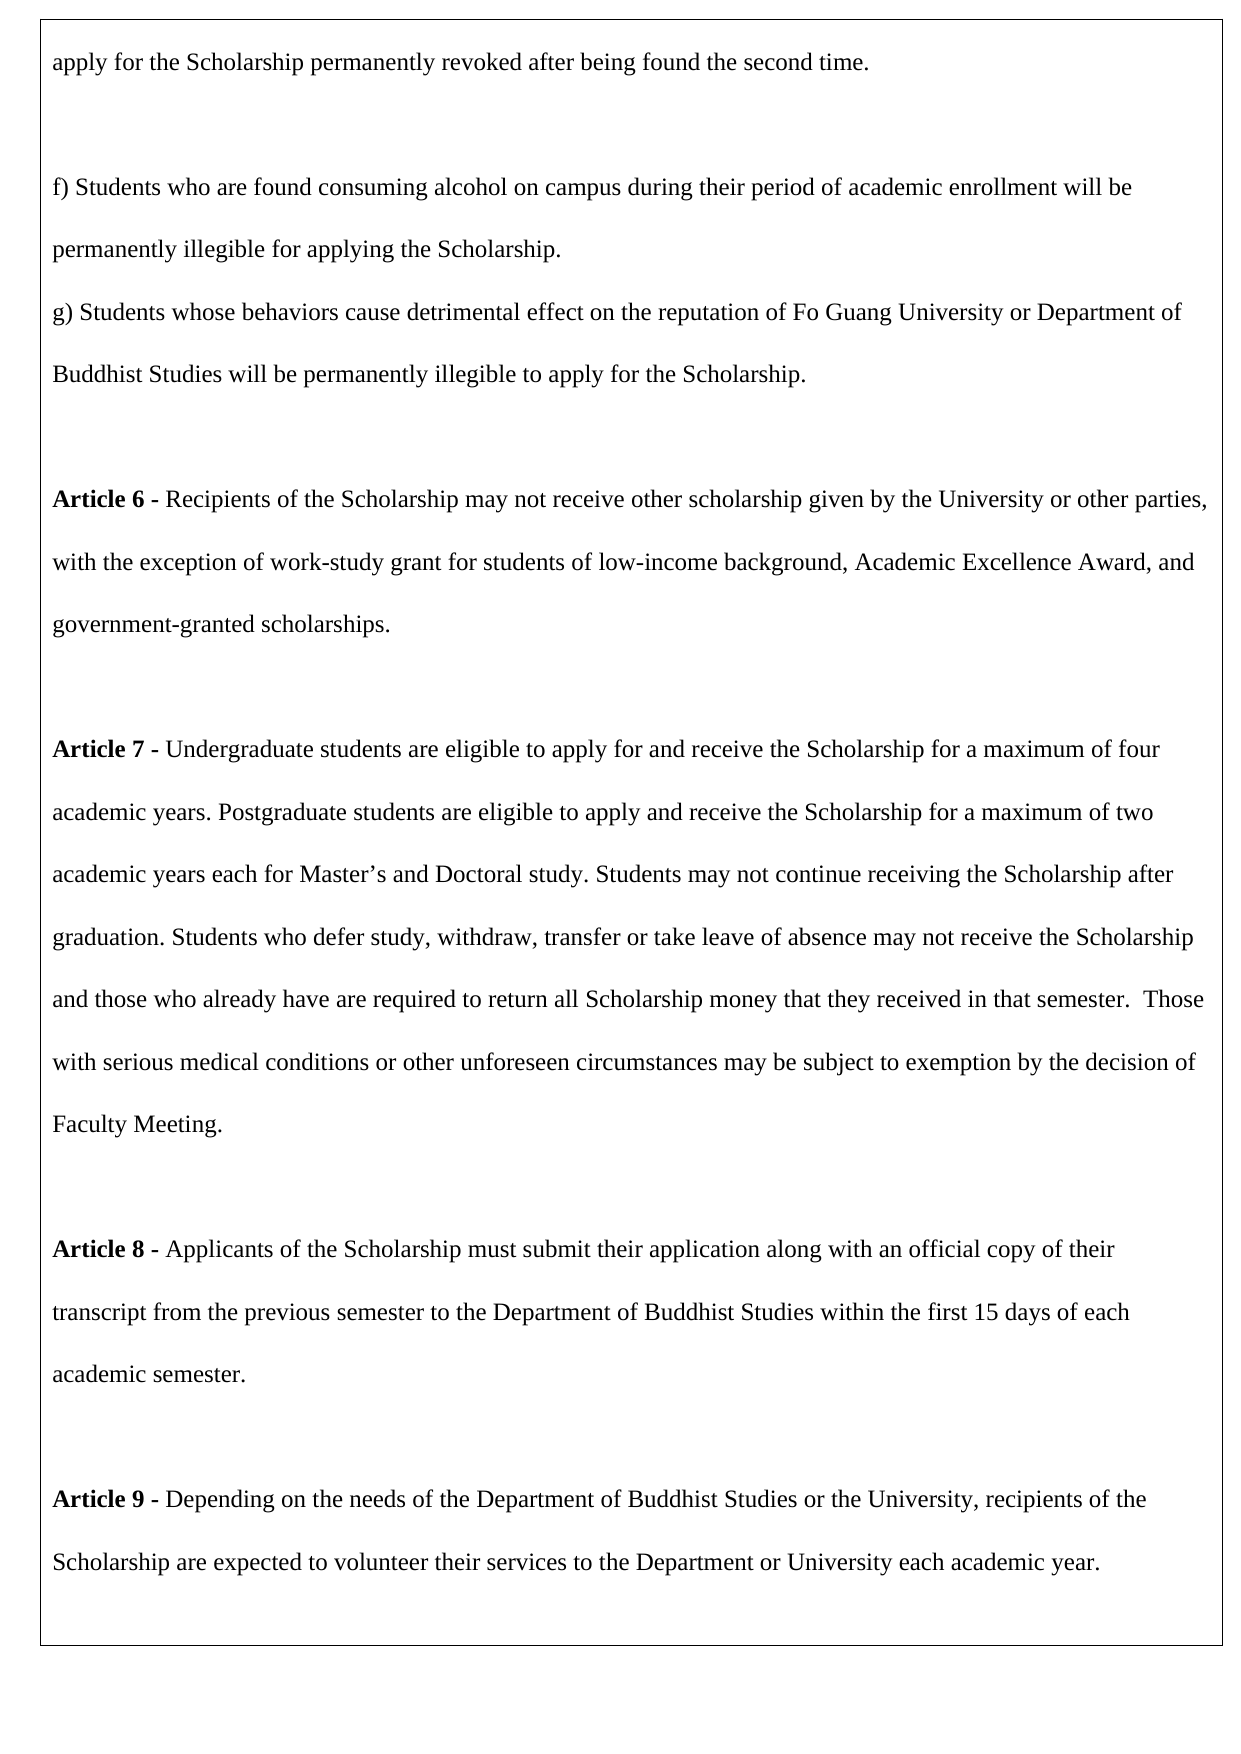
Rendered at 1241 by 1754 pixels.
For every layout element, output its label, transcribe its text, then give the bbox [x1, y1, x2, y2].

table_cell apply for the Scholarship permanently revoked after being found the second time. f) Students who are found consuming alcohol on campus during their period of academic enrollment will be permanently illegible for applying the Scholarship. g) Students whose behaviors cause detrimental effect on the reputation of Fo Guang University or Department of Buddhist Studies will be permanently illegible to apply for the Scholarship. Article 6 - Recipients of the Scholarship may not receive other scholarship given by the University or other parties, with the exception of work-study grant for students of low-income background, Academic Excellence Award, and government-granted scholarships. Article 7 - Undergraduate students are eligible to apply for and receive the Scholarship for a maximum of four academic years. Postgraduate students are eligible to apply and receive the Scholarship for a maximum of two academic years each for Master’s and Doctoral study. Students may not continue receiving the Scholarship after graduation. Students who defer study, withdraw, transfer or take leave of absence may not receive the Scholarship and those who already have are required to return all Scholarship money that they received in that semester. Those with serious medical conditions or other unforeseen circumstances may be subject to exemption by the decision of Faculty Meeting. Article 8 - Applicants of the Scholarship must submit their application along with an official copy of their transcript from the previous semester to the Department of Buddhist Studies within the first 15 days of each academic semester. Article 9 - Depending on the needs of the Department of Buddhist Studies or the University, recipients of the Scholarship are expected to volunteer their services to the Department or University each academic year. [41, 20, 1222, 1644]
